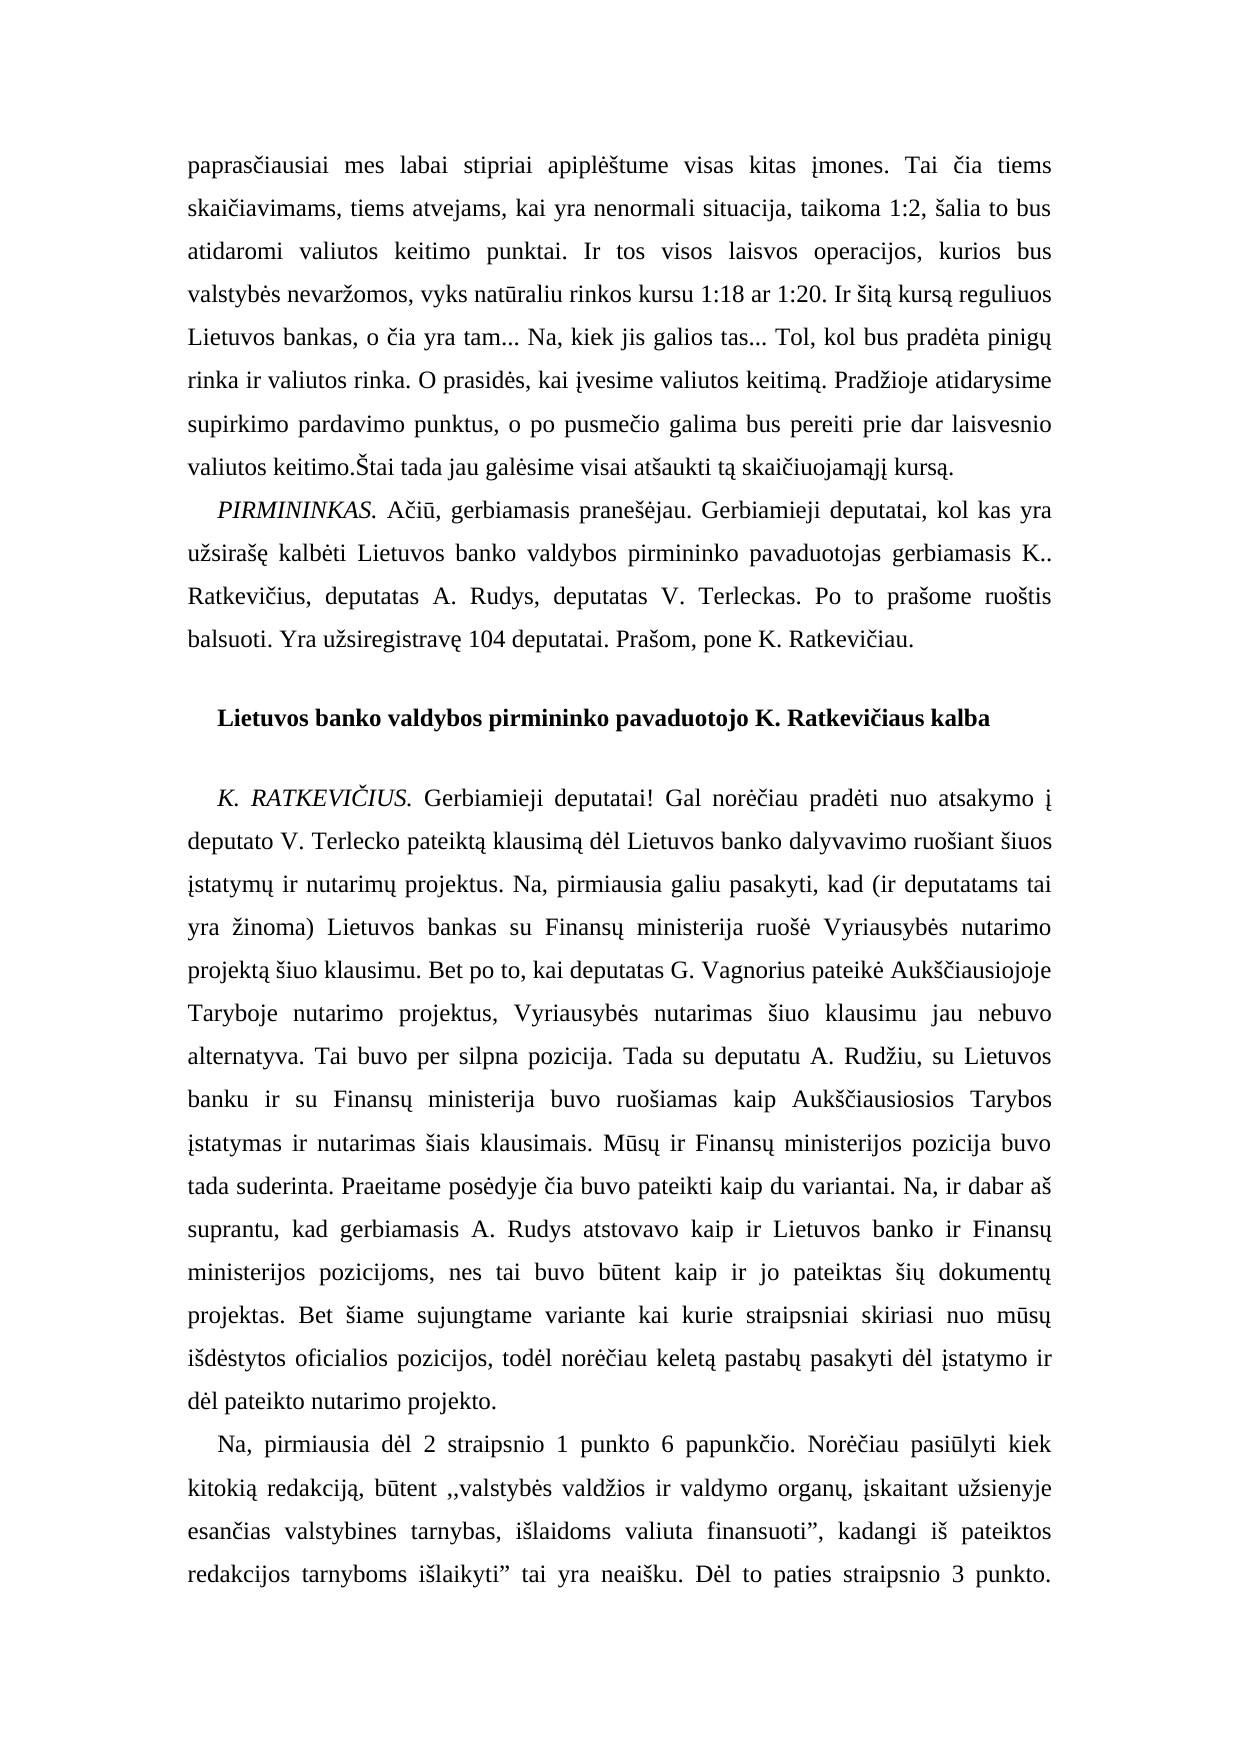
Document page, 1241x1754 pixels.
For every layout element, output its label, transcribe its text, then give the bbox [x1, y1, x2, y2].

text paprasčiausiai mes labai stipriai apiplėštume visas kitas įmones. Tai čia tiems skaičiavimams, tiems atvejams, kai yra nenormali situacija, taikoma 1:2, šalia to bus atidaromi valiutos keitimo punktai. Ir tos visos laisvos operacijos, kurios bus valstybės nevaržomos, vyks natūraliu rinkos kursu 1:18 ar 1:20. Ir šitą kursą reguliuos Lietuvos bankas, o čia yra tam... Na, kiek jis galios tas... Tol, kol bus pradėta pinigų rinka ir valiutos rinka. O prasidės, kai įvesime valiutos keitimą. Pradžioje atidarysime supirkimo pardavimo punktus, o po pusmečio galima bus pereiti prie dar laisvesnio valiutos keitimo.Štai tada jau galėsime visai atšaukti tą skaičiuojamąjį kursą. [187, 150, 1053, 481]
text Lietuvos banko valdybos pirmininko pavaduotojo K. Ratkevičiaus kalba [187, 703, 1053, 732]
text Na, pirmiausia dėl 2 straipsnio 1 punkto 6 papunkčio. Norėčiau pasiūlyti kiek kitokią redakciją, būtent ,,valstybės valdžios ir valdymo organų, įskaitant užsienyje esančias valstybines tarnybas, išlaidoms valiuta finansuoti”, kadangi iš pateiktos redakcijos tarnyboms išlaikyti” tai yra neaišku. Dėl to paties straipsnio 3 punkto. [187, 1429, 1053, 1588]
text PIRMININKAS. Ačiū, gerbiamasis pranešėjau. Gerbiamieji deputatai, kol kas yra užsirašę kalbėti Lietuvos banko valdybos pirmininko pavaduotojas gerbiamasis K.. Ratkevičius, deputatas A. Rudys, deputatas V. Terleckas. Po to prašome ruoštis balsuoti. Yra užsiregistravę 104 deputatai. Prašom, pone K. Ratkevičiau. [187, 495, 1053, 653]
text K. RATKEVIČIUS. Gerbiamieji deputatai! Gal norėčiau pradėti nuo atsakymo į deputato V. Terlecko pateiktą klausimą dėl Lietuvos banko dalyvavimo ruošiant šiuos įstatymų ir nutarimų projektus. Na, pirmiausia galiu pasakyti, kad (ir deputatams tai yra žinoma) Lietuvos bankas su Finansų ministerija ruošė Vyriausybės nutarimo projektą šiuo klausimu. Bet po to, kai deputatas G. Vagnorius pateikė Aukščiausiojoje Taryboje nutarimo projektus, Vyriausybės nutarimas šiuo klausimu jau nebuvo alternatyva. Tai buvo per silpna pozicija. Tada su deputatu A. Rudžiu, su Lietuvos banku ir su Finansų ministerija buvo ruošiamas kaip Aukščiausiosios Tarybos įstatymas ir nutarimas šiais klausimais. Mūsų ir Finansų ministerijos pozicija buvo tada suderinta. Praeitame posėdyje čia buvo pateikti kaip du variantai. Na, ir dabar aš suprantu, kad gerbiamasis A. Rudys atstovavo kaip ir Lietuvos banko ir Finansų ministerijos pozicijoms, nes tai buvo būtent kaip ir jo pateiktas šių dokumentų projektas. Bet šiame sujungtame variante kai kurie straipsniai skiriasi nuo mūsų išdėstytos oficialios pozicijos, todėl norėčiau keletą pastabų pasakyti dėl įstatymo ir dėl pateikto nutarimo projekto. [187, 783, 1053, 1415]
